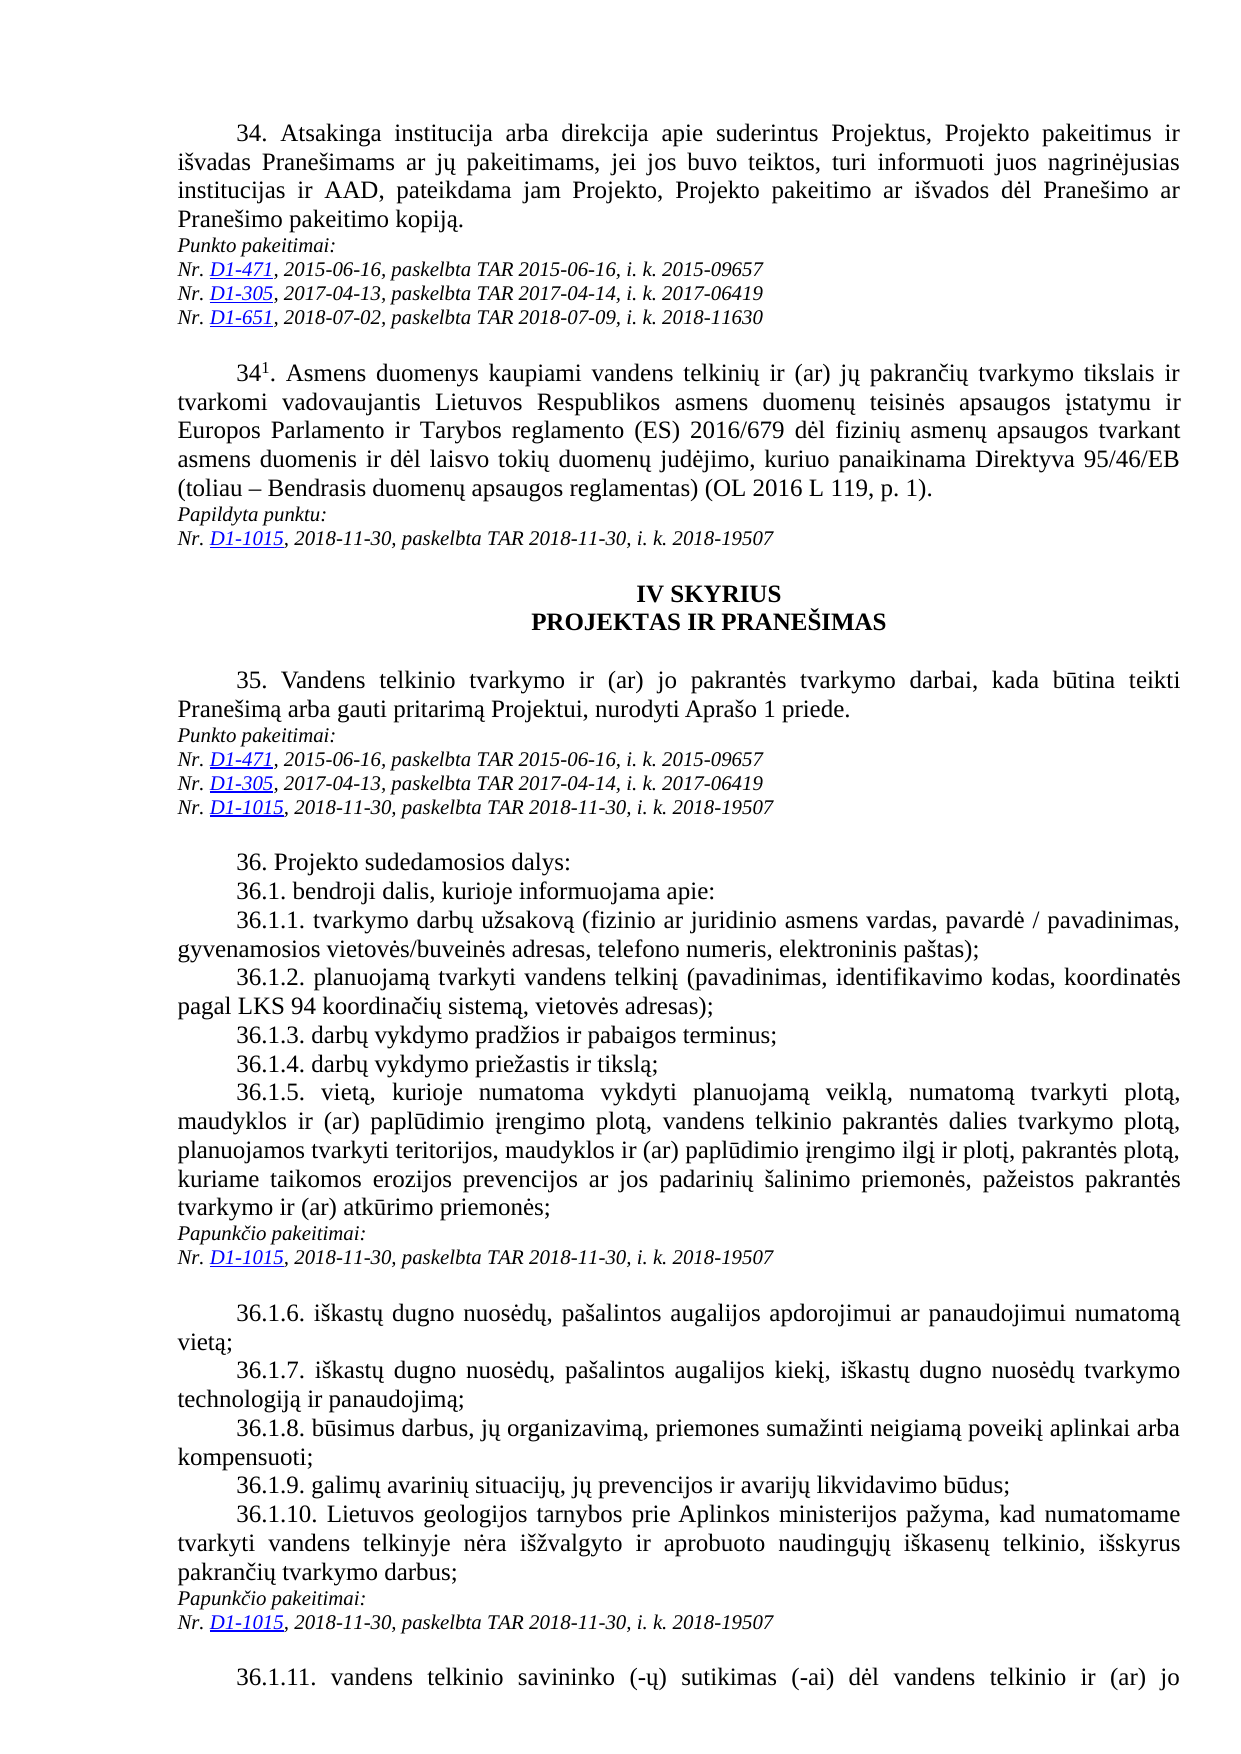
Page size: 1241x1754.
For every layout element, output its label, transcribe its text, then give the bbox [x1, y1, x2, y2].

text 341. Asmens duomenys kaupiami vandens telkinių ir (ar) jų pakrančių tvarkymo tikslais ir tvarkomi vadovaujantis Lietuvos Respublikos asmens duomenų teisinės apsaugos įstatymu ir Europos Parlamento ir Tarybos reglamento (ES) 2016/679 dėl fizinių asmenų apsaugos tvarkant asmens duomenis ir dėl laisvo tokių duomenų judėjimo, kuriuo panaikinama Direktyva 95/46/EB (toliau – Bendrasis duomenų apsaugos reglamentas) (OL 2016 L 119, p. 1). [177, 358, 1181, 502]
text 36.1.6. iškastų dugno nuosėdų, pašalintos augalijos apdorojimui ar panaudojimui numatomą vietą; [177, 1298, 1181, 1356]
text Nr. D1-1015, 2018-11-30, paskelbta TAR 2018-11-30, i. k. 2018-19507 [177, 526, 1181, 550]
text 36.1.1. tvarkymo darbų užsakovą (fizinio ar juridinio asmens vardas, pavardė / pavadinimas, gyvenamosios vietovės/buveinės adresas, telefono numeris, elektroninis paštas); [177, 905, 1181, 962]
text Nr. D1-1015, 2018-11-30, paskelbta TAR 2018-11-30, i. k. 2018-19507 [177, 1245, 1181, 1269]
text PROJEKTAS IR PRANEŠIMAS [177, 607, 1181, 636]
text 36. Projekto sudedamosios dalys: [177, 847, 1181, 876]
text Nr. D1-651, 2018-07-02, paskelbta TAR 2018-07-09, i. k. 2018-11630 [177, 305, 1181, 329]
text Papunkčio pakeitimai: [177, 1586, 1181, 1610]
text 34. Atsakinga institucija arba direkcija apie suderintus Projektus, Projekto pakeitimus ir išvadas Pranešimams ar jų pakeitimams, jei jos buvo teiktos, turi informuoti juos nagrinėjusias institucijas ir AAD, pateikdama jam Projekto, Projekto pakeitimo ar išvados dėl Pranešimo ar Pranešimo pakeitimo kopiją. [177, 118, 1181, 233]
text 36.1.4. darbų vykdymo priežastis ir tikslą; [177, 1049, 1181, 1077]
text Nr. D1-471, 2015-06-16, paskelbta TAR 2015-06-16, i. k. 2015-09657 [177, 747, 1181, 771]
text 36.1.7. iškastų dugno nuosėdų, pašalintos augalijos kiekį, iškastų dugno nuosėdų tvarkymo technologiją ir panaudojimą; [177, 1356, 1181, 1413]
text Nr. D1-1015, 2018-11-30, paskelbta TAR 2018-11-30, i. k. 2018-19507 [177, 1610, 1181, 1634]
text 36.1. bendroji dalis, kurioje informuojama apie: [177, 876, 1181, 905]
text IV SKYRIUS [177, 579, 1181, 607]
text Nr. D1-305, 2017-04-13, paskelbta TAR 2017-04-14, i. k. 2017-06419 [177, 281, 1181, 305]
text 36.1.2. planuojamą tvarkyti vandens telkinį (pavadinimas, identifikavimo kodas, koordinatės pagal LKS 94 koordinačių sistemą, vietovės adresas); [177, 962, 1181, 1020]
text 35. Vandens telkinio tvarkymo ir (ar) jo pakrantės tvarkymo darbai, kada būtina teikti Pranešimą arba gauti pritarimą Projektui, nurodyti Aprašo 1 priede. [177, 665, 1181, 722]
text 36.1.3. darbų vykdymo pradžios ir pabaigos terminus; [177, 1020, 1181, 1049]
text 36.1.10. Lietuvos geologijos tarnybos prie Aplinkos ministerijos pažyma, kad numatomame tvarkyti vandens telkinyje nėra išžvalgyto ir aprobuoto naudingųjų iškasenų telkinio, išskyrus pakrančių tvarkymo darbus; [177, 1499, 1181, 1586]
text Nr. D1-1015, 2018-11-30, paskelbta TAR 2018-11-30, i. k. 2018-19507 [177, 795, 1181, 819]
text Punkto pakeitimai: [177, 722, 1181, 747]
text 36.1.8. būsimus darbus, jų organizavimą, priemones sumažinti neigiamą poveikį aplinkai arba kompensuoti; [177, 1413, 1181, 1471]
text Punkto pakeitimai: [177, 233, 1181, 257]
text Papildyta punktu: [177, 502, 1181, 526]
text 36.1.5. vietą, kurioje numatoma vykdyti planuojamą veiklą, numatomą tvarkyti plotą, maudyklos ir (ar) paplūdimio įrengimo plotą, vandens telkinio pakrantės dalies tvarkymo plotą, planuojamos tvarkyti teritorijos, maudyklos ir (ar) paplūdimio įrengimo ilgį ir plotį, pakrantės plotą, kuriame taikomos erozijos prevencijos ar jos padarinių šalinimo priemonės, pažeistos pakrantės tvarkymo ir (ar) atkūrimo priemonės; [177, 1077, 1181, 1221]
text Nr. D1-471, 2015-06-16, paskelbta TAR 2015-06-16, i. k. 2015-09657 [177, 257, 1181, 281]
text Papunkčio pakeitimai: [177, 1221, 1181, 1245]
text 36.1.11. vandens telkinio savininko (-ų) sutikimas (-ai) dėl vandens telkinio ir (ar) jo [177, 1662, 1181, 1691]
text 36.1.9. galimų avarinių situacijų, jų prevencijos ir avarijų likvidavimo būdus; [177, 1471, 1181, 1499]
text Nr. D1-305, 2017-04-13, paskelbta TAR 2017-04-14, i. k. 2017-06419 [177, 771, 1181, 795]
